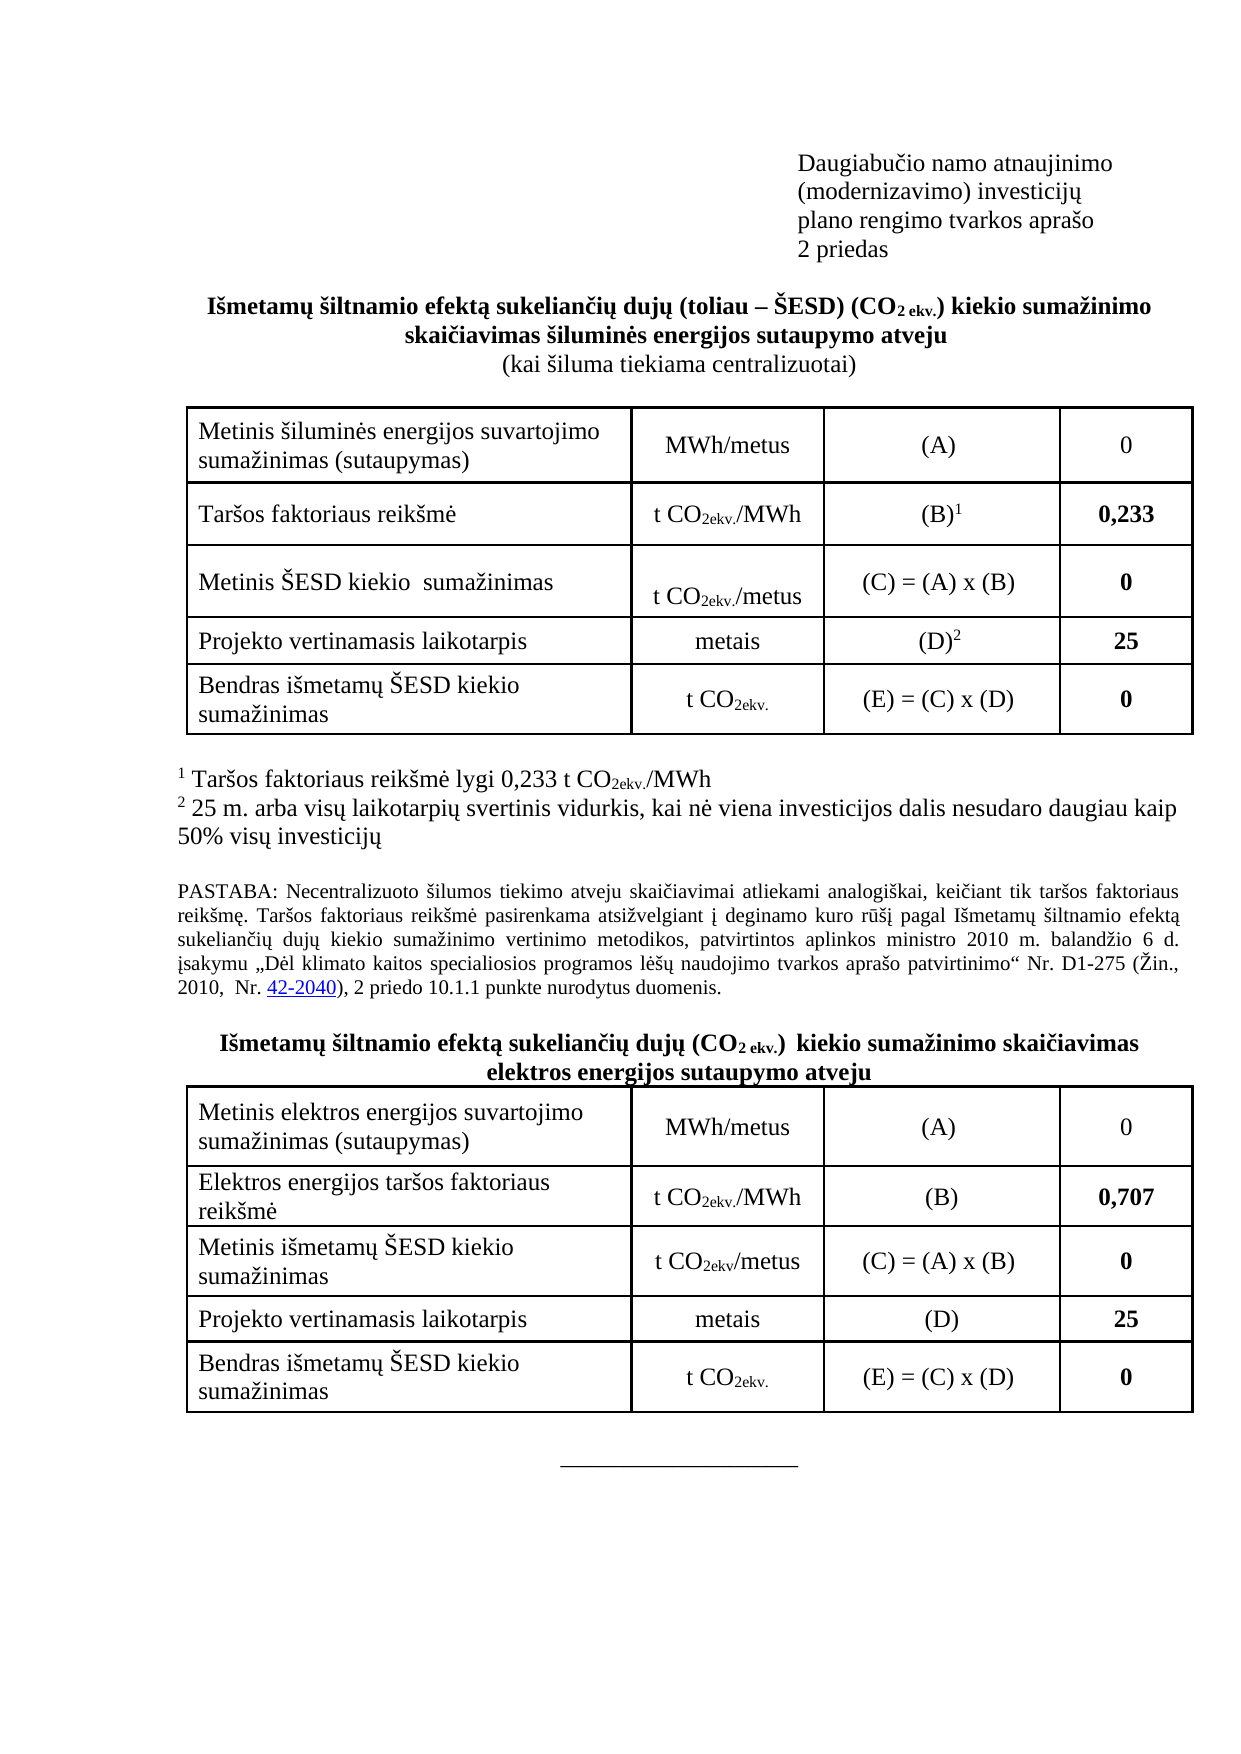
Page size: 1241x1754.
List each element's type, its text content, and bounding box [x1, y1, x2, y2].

table_header Metinis šiluminės energijos suvartojimo sumažinimas (sutaupymas) [188, 409, 630, 481]
table_cell Bendras išmetamų ŠESD kiekio sumažinimas [188, 665, 630, 733]
table_header Metinis elektros energijos suvartojimo sumažinimas (sutaupymas) [188, 1088, 630, 1165]
text Daugiabučio namo atnaujinimo [177, 148, 1181, 176]
table_cell Elektros energijos taršos faktoriaus reikšmė [188, 1167, 630, 1225]
table_cell t CO2ekv./MWh [633, 1167, 823, 1225]
table_cell Metinis ŠESD kiekio sumažinimas [188, 546, 630, 616]
table_header 0 [1061, 409, 1191, 481]
text PASTABA: Necentralizuoto šilumos tiekimo atveju skaičiavimai atliekami analogiškai, keičiant tik taršos faktoriaus reikšmę. Taršos faktoriaus reikšmė pasirenkama atsižvelgiant į deginamo kuro rūšį pagal Išmetamų šiltnamio efektą sukeliančių dujų kiekio sumažinimo vertinimo metodikos, patvirtintos aplinkos ministro 2010 m. balandžio 6 d. įsakymu „Dėl klimato kaitos specialiosios programos lėšų naudojimo tvarkos aprašo patvirtinimo“ Nr. D1-275 (Žin., 2010, Nr. 42-2040), 2 priedo 10.1.1 punkte nurodytus duomenis. [177, 879, 1181, 999]
table_cell (E) = (C) x (D) [825, 1343, 1059, 1411]
table_cell (B) [825, 1167, 1059, 1225]
table_cell t CO2ekv./metus [633, 546, 823, 616]
table_cell t CO2ekv./MWh [633, 484, 823, 544]
table_header (A) [825, 409, 1059, 481]
table_cell 0 [1061, 665, 1191, 733]
table_cell (B)1 [825, 484, 1059, 544]
table_cell t CO2ekv. [633, 1343, 823, 1411]
table_cell 0,233 [1061, 484, 1191, 544]
table_cell 0,707 [1061, 1167, 1191, 1225]
text Išmetamų šiltnamio efektą sukeliančių dujų (CO2 ekv.) kiekio sumažinimo skaičiavimas elektros energijos sutaupymo atveju [177, 1028, 1181, 1085]
table_cell (D)2 [825, 618, 1059, 663]
text plano rengimo tvarkos aprašo [177, 205, 1181, 234]
text 2 25 m. arba visų laikotarpių svertinis vidurkis, kai nė viena investicijos dalis nesudaro daugiau kaip 50% visų investicijų [177, 793, 1181, 850]
table_cell Bendras išmetamų ŠESD kiekio sumažinimas [188, 1343, 630, 1411]
table_header MWh/metus [633, 1088, 823, 1165]
table_cell (E) = (C) x (D) [825, 665, 1059, 733]
table_header MWh/metus [633, 409, 823, 481]
table_cell t CO2ekv/metus [633, 1227, 823, 1295]
table_cell metais [633, 1297, 823, 1340]
table_cell (C) = (A) x (B) [825, 1227, 1059, 1295]
table_cell 0 [1061, 1343, 1191, 1411]
table_cell t CO2ekv. [633, 665, 823, 733]
text 1 Taršos faktoriaus reikšmė lygi 0,233 t CO2ekv./MWh [177, 764, 1181, 793]
table_cell 25 [1061, 618, 1191, 663]
table_cell Projekto vertinamasis laikotarpis [188, 618, 630, 663]
text (kai šiluma tiekiama centralizuotai) [177, 349, 1181, 378]
text ___________________ [177, 1441, 1181, 1470]
table_cell 25 [1061, 1297, 1191, 1340]
table_header (A) [825, 1088, 1059, 1165]
table_cell Projekto vertinamasis laikotarpis [188, 1297, 630, 1340]
text Išmetamų šiltnamio efektą sukeliančių dujų (toliau ‒ ŠESD) (CO2 ekv.) kiekio sumažinimo skaičiavimas šiluminės energijos sutaupymo atveju [177, 291, 1181, 349]
table_cell Taršos faktoriaus reikšmė [188, 484, 630, 544]
table_cell Metinis išmetamų ŠESD kiekio sumažinimas [188, 1227, 630, 1295]
table_cell 0 [1061, 546, 1191, 616]
text (modernizavimo) investicijų [177, 176, 1181, 205]
table_cell (C) = (A) x (B) [825, 546, 1059, 616]
table_cell metais [633, 618, 823, 663]
table_cell 0 [1061, 1227, 1191, 1295]
table_header 0 [1061, 1088, 1191, 1165]
table_cell (D) [825, 1297, 1059, 1340]
text 2 priedas [177, 234, 1181, 263]
